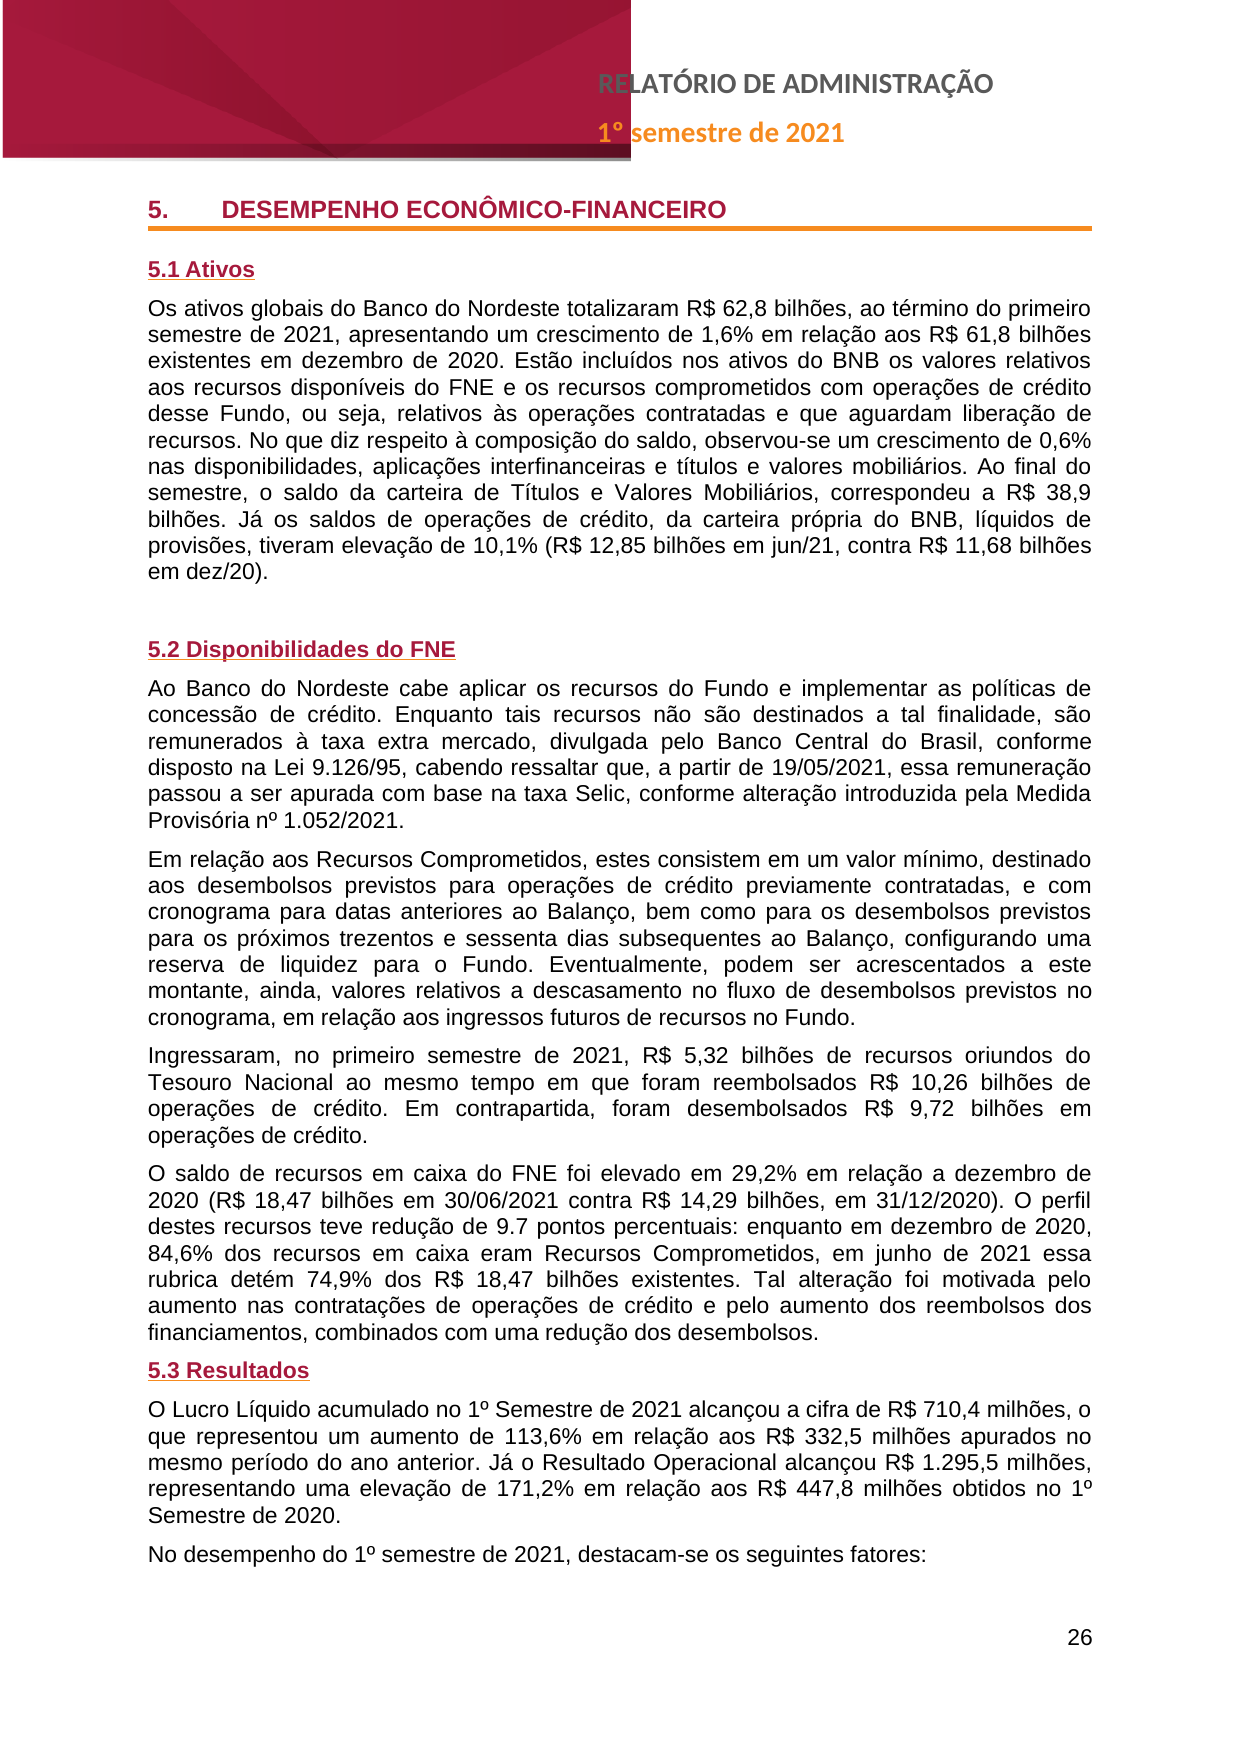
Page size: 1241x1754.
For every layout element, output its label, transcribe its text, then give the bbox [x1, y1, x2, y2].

text Ao Banco do Nordeste cabe aplicar os recursos do Fundo e implementar as políticas de concessão de crédito. Enquanto tais recursos não são destinados a tal finalidade, são remunerados à taxa extra mercado, divulgada pelo Banco Central do Brasil, conforme disposto na Lei 9.126/95, cabendo ressaltar que, a partir de 19/05/2021, essa remuneração passou a ser apurada com base na taxa Selic, conforme alteração introduzida pela Medida Provisória nº 1.052/2021. [148, 675, 1092, 833]
text O Lucro Líquido acumulado no 1º Semestre de 2021 alcançou a cifra de R$ 710,4 milhões, o que representou um aumento de 113,6% em relação aos R$ 332,5 milhões apurados no mesmo período do ano anterior. Já o Resultado Operacional alcançou R$ 1.295,5 milhões, representando uma elevação de 171,2% em relação aos R$ 447,8 milhões obtidos no 1º Semestre de 2020. [148, 1396, 1092, 1528]
subtitle 5.2 Disponibilidades do FNE [148, 636, 1092, 662]
text Em relação aos Recursos Comprometidos, estes consistem em um valor mínimo, destinado aos desembolsos previstos para operações de crédito previamente contratadas, e com cronograma para datas anteriores ao Balanço, bem como para os desembolsos previstos para os próximos trezentos e sessenta dias subsequentes ao Balanço, configurando uma reserva de liquidez para o Fundo. Eventualmente, podem ser acrescentados a este montante, ainda, valores relativos a descasamento no fluxo de desembolsos previstos no cronograma, em relação aos ingressos futuros de recursos no Fundo. [148, 846, 1092, 1030]
text Os ativos globais do Banco do Nordeste totalizaram R$ 62,8 bilhões, ao término do primeiro semestre de 2021, apresentando um crescimento de 1,6% em relação aos R$ 61,8 bilhões existentes em dezembro de 2020. Estão incluídos nos ativos do BNB os valores relativos aos recursos disponíveis do FNE e os recursos comprometidos com operações de crédito desse Fundo, ou seja, relativos às operações contratadas e que aguardam liberação de recursos. No que diz respeito à composição do saldo, observou-se um crescimento de 0,6% nas disponibilidades, aplicações interfinanceiras e títulos e valores mobiliários. Ao final do semestre, o saldo da carteira de Títulos e Valores Mobiliários, correspondeu a R$ 38,9 bilhões. Já os saldos de operações de crédito, da carteira própria do BNB, líquidos de provisões, tiveram elevação de 10,1% (R$ 12,85 bilhões em jun/21, contra R$ 11,68 bilhões em dez/20). [148, 295, 1092, 585]
subtitle DESEMPENHO ECONÔMICO-FINANCEIRO [148, 195, 1092, 226]
subtitle 5.3 Resultados [148, 1357, 1092, 1384]
text No desempenho do 1º semestre de 2021, destacam-se os seguintes fatores: [148, 1541, 1092, 1567]
subtitle 5.1 Ativos [148, 256, 1092, 282]
text O saldo de recursos em caixa do FNE foi elevado em 29,2% em relação a dezembro de 2020 (R$ 18,47 bilhões em 30/06/2021 contra R$ 14,29 bilhões, em 31/12/2020). O perfil destes recursos teve redução de 9.7 pontos percentuais: enquanto em dezembro de 2020, 84,6% dos recursos em caixa eram Recursos Comprometidos, em junho de 2021 essa rubrica detém 74,9% dos R$ 18,47 bilhões existentes. Tal alteração foi motivada pelo aumento nas contratações de operações de crédito e pelo aumento dos reembolsos dos financiamentos, combinados com uma redução dos desembolsos. [148, 1160, 1092, 1345]
picture [0, 0, 631, 162]
text Ingressaram, no primeiro semestre de 2021, R$ 5,32 bilhões de recursos oriundos do Tesouro Nacional ao mesmo tempo em que foram reembolsados R$ 10,26 bilhões de operações de crédito. Em contrapartida, foram desembolsados R$ 9,72 bilhões em operações de crédito. [148, 1042, 1092, 1148]
